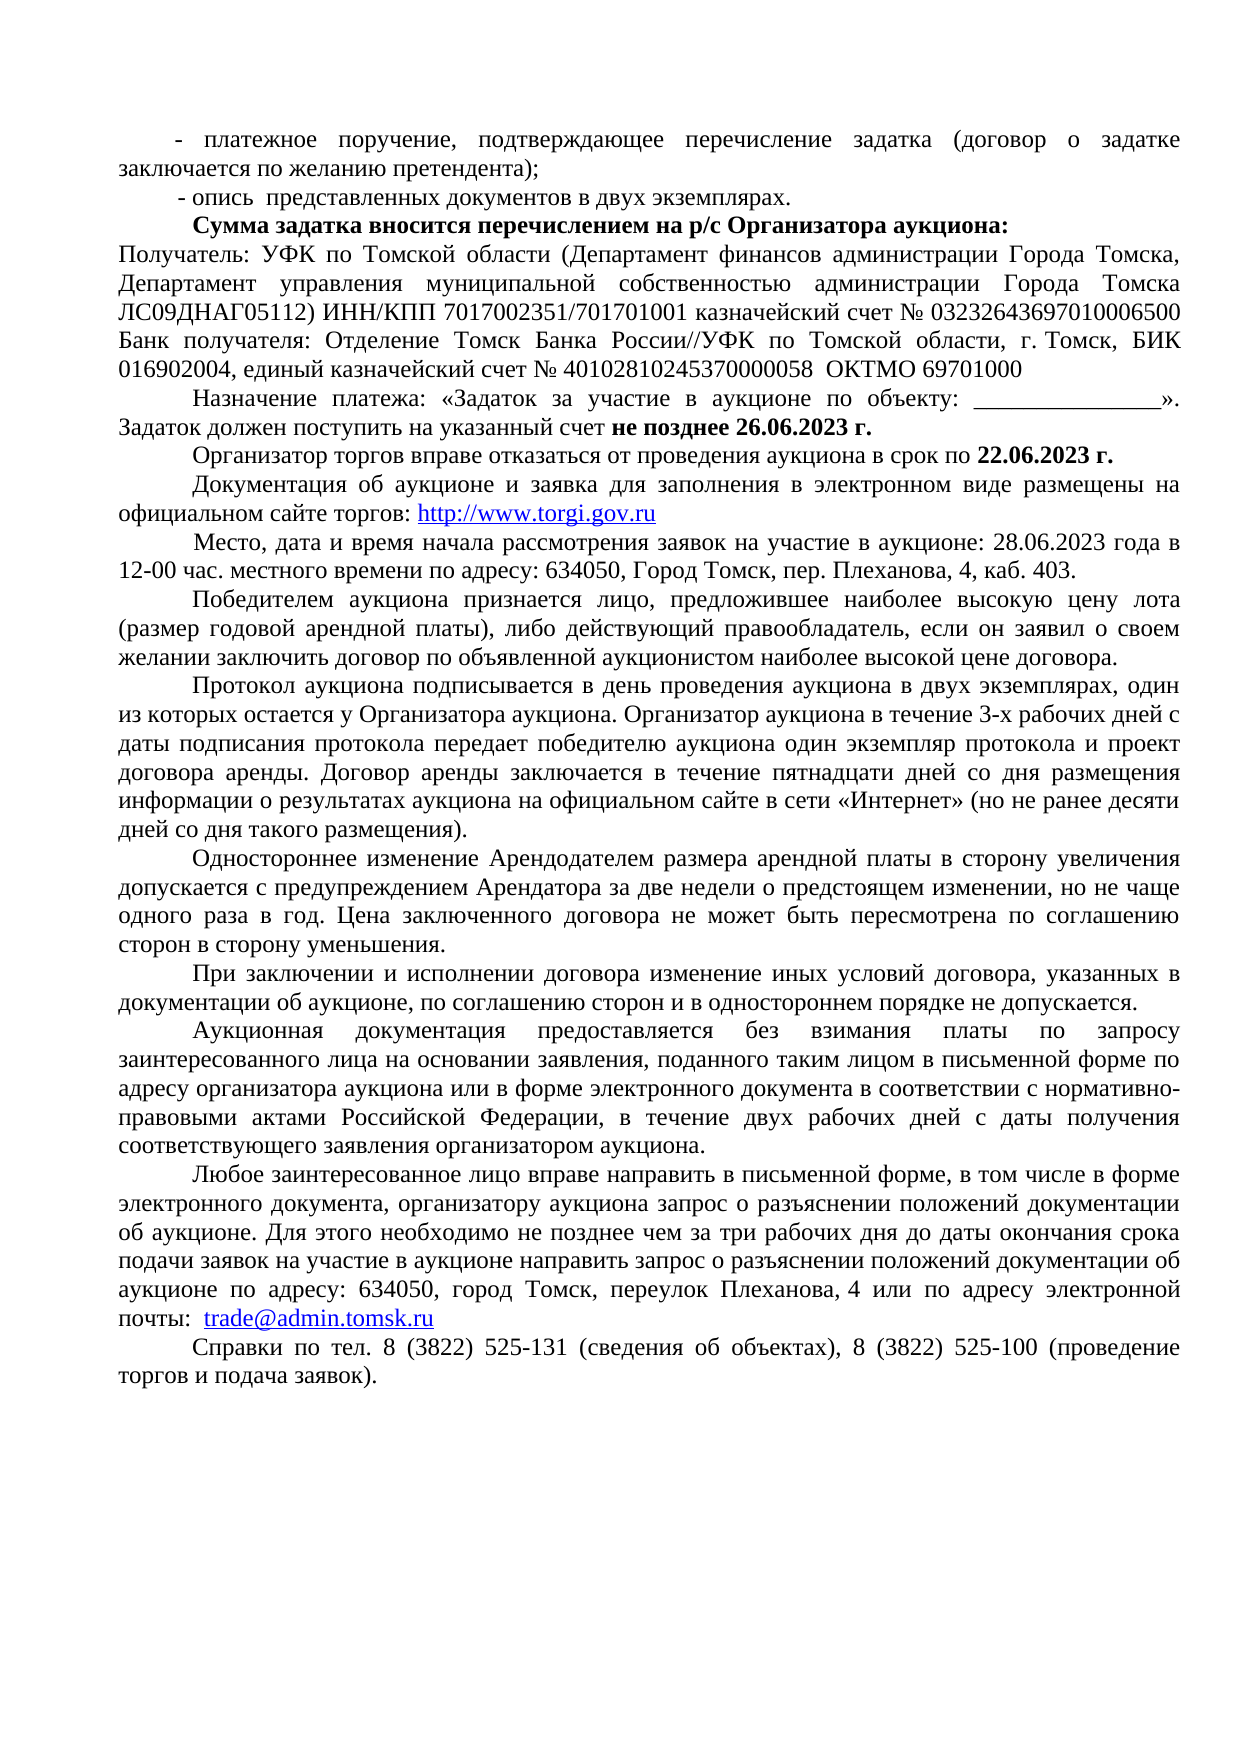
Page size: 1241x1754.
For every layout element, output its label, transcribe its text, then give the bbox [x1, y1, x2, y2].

text Назначение платежа: «Задаток за участие в аукционе по объекту: _______________». Задаток должен поступить на указанный счет не позднее 26.06.2023 г. [118, 383, 1181, 440]
text Победителем аукциона признается лицо, предложившее наиболее высокую цену лота (размер годовой арендной платы), либо действующий правообладатель, если он заявил о своем желании заключить договор по объявленной аукционистом наиболее высокой цене договора. [118, 584, 1181, 670]
text Организатор торгов вправе отказаться от проведения аукциона в срок по 22.06.2023 г. [118, 440, 1181, 469]
text Аукционная документация предоставляется без взимания платы по запросу заинтересованного лица на основании заявления, поданного таким лицом в письменной форме по адресу организатора аукциона или в форме электронного документа в соответствии с нормативно-правовыми актами Российской Федерации, в течение двух рабочих дней с даты получения соответствующего заявления организатором аукциона. [118, 1015, 1181, 1159]
text Любое заинтересованное лицо вправе направить в письменной форме, в том числе в форме электронного документа, организатору аукциона запрос о разъяснении положений документации об аукционе. Для этого необходимо не позднее чем за три рабочих дня до даты окончания срока подачи заявок на участие в аукционе направить запрос о разъяснении положений документации об аукционе по адресу: 634050, город Томск, переулок Плеханова, 4 или по адресу электронной почты: trade@admin.tomsk.ru [118, 1159, 1181, 1332]
text Место, дата и время начала рассмотрения заявок на участие в аукционе: 28.06.2023 года в 12-00 час. местного времени по адресу: 634050, Город Томск, пер. Плеханова, 4, каб. 403. [118, 527, 1181, 584]
text Протокол аукциона подписывается в день проведения аукциона в двух экземплярах, один из которых остается у Организатора аукциона. Организатор аукциона в течение 3-х рабочих дней с даты подписания протокола передает победителю аукциона один экземпляр протокола и проект договора аренды. Договор аренды заключается в течение пятнадцати дней со дня размещения информации о результатах аукциона на официальном сайте в сети «Интернет» (но не ранее десяти дней со дня такого размещения). [118, 670, 1181, 843]
text - платежное поручение, подтверждающее перечисление задатка (договор о задатке заключается по желанию претендента); [118, 124, 1181, 182]
text При заключении и исполнении договора изменение иных условий договора, указанных в документации об аукционе, по соглашению сторон и в одностороннем порядке не допускается. [118, 958, 1181, 1015]
text Получатель: УФК по Томской области (Департамент финансов администрации Города Томска, Департамент управления муниципальной собственностью администрации Города Томска ЛС09ДНАГ05112) ИНН/КПП 7017002351/701701001 казначейский счет № 03232643697010006500 Банк получателя: Отделение Томск Банка России//УФК по Томской области, г. Томск, БИК 016902004, единый казначейский счет № 40102810245370000058 ОКТМО 69701000 [118, 239, 1181, 383]
text Одностороннее изменение Арендодателем размера арендной платы в сторону увеличения допускается с предупреждением Арендатора за две недели о предстоящем изменении, но не чаще одного раза в год. Цена заключенного договора не может быть пересмотрена по соглашению сторон в сторону уменьшения. [118, 843, 1181, 958]
text Справки по тел. 8 (3822) 525-131 (сведения об объектах), 8 (3822) 525-100 (проведение торгов и подача заявок). [118, 1332, 1181, 1389]
text Документация об аукционе и заявка для заполнения в электронном виде размещены на официальном сайте торгов: http://www.torgi.gov.ru [118, 469, 1181, 527]
text - опись представленных документов в двух экземплярах. [118, 182, 1181, 210]
text Сумма задатка вносится перечислением на р/с Организатора аукциона: [118, 210, 1181, 239]
